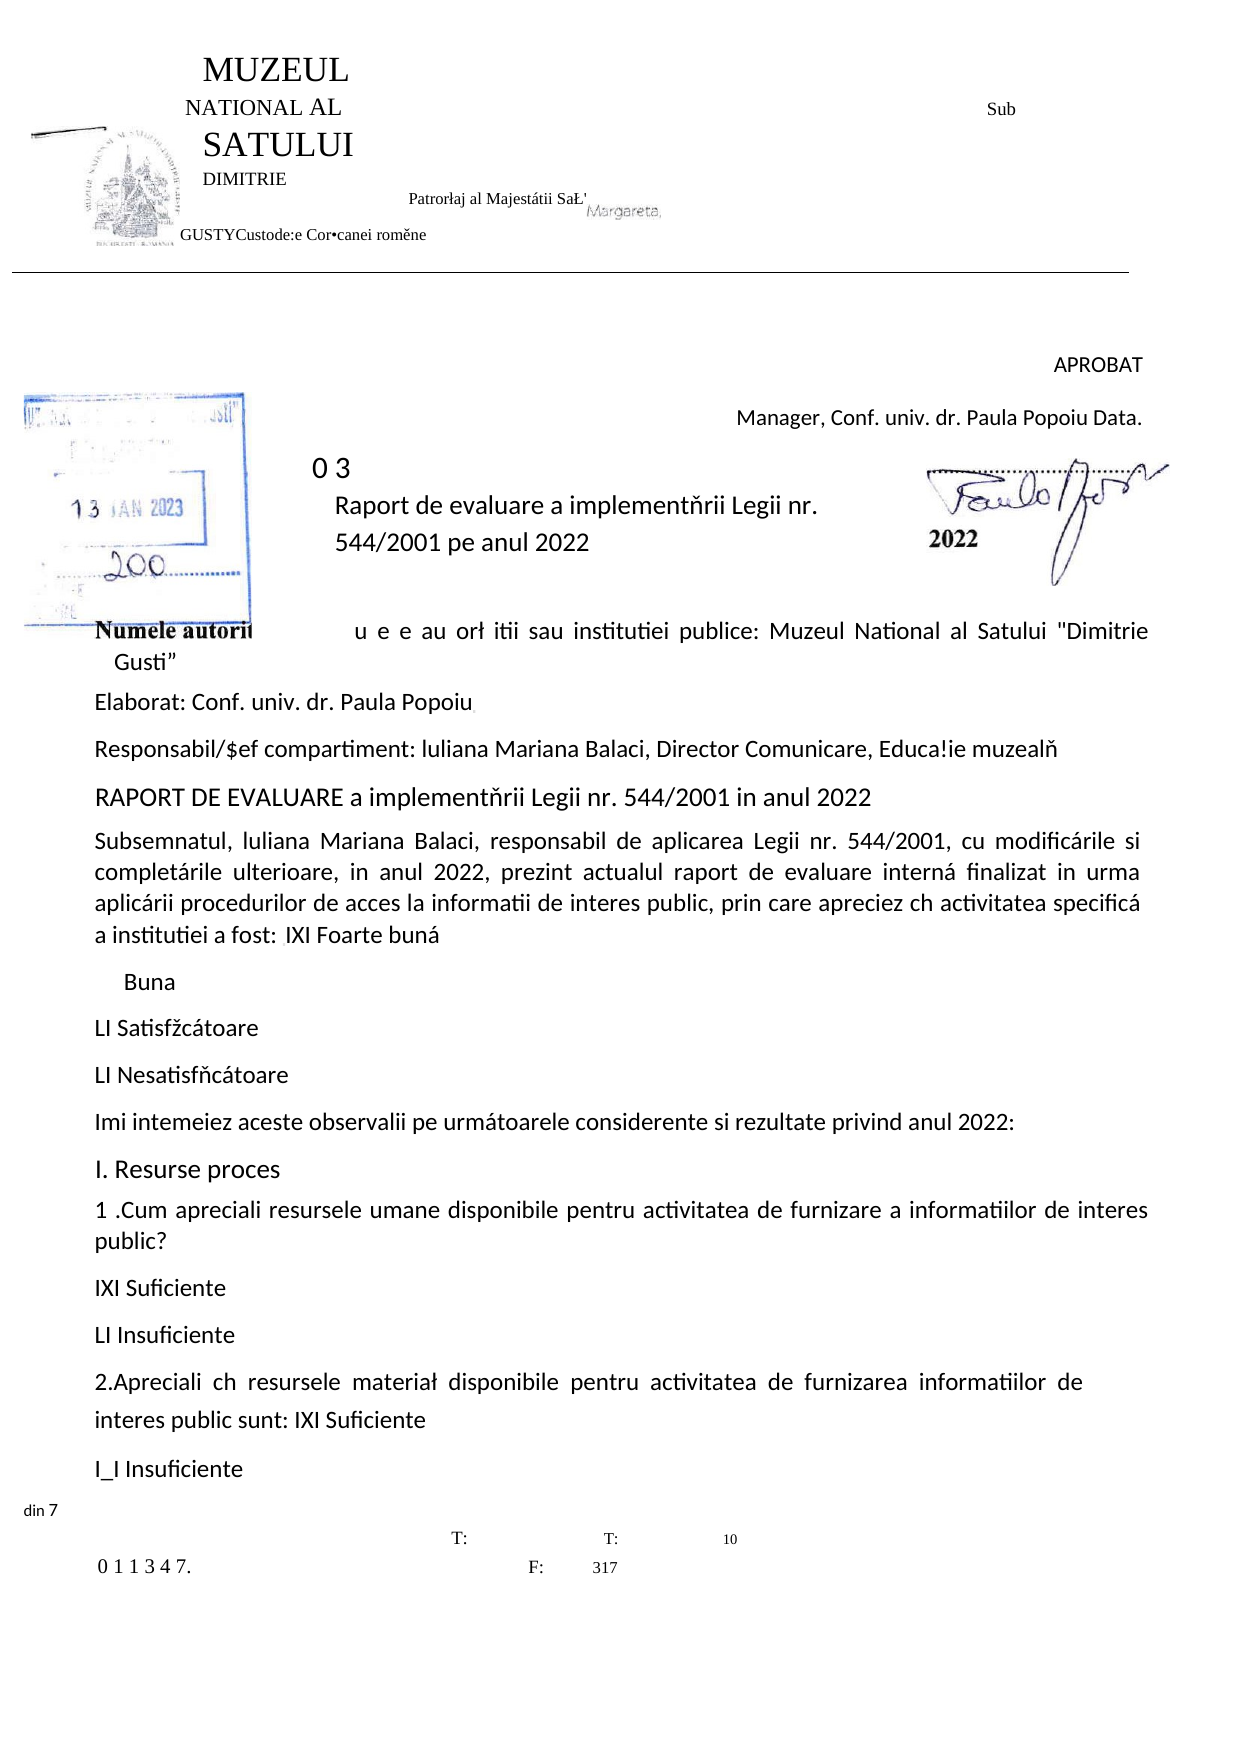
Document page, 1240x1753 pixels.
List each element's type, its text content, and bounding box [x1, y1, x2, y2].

text Buna [124, 966, 1150, 996]
subtitle Raport de evaluare a implementňrii Legii nr. 544/2001 pe anul 2022 [252, 488, 926, 558]
text Responsabil/$ef compartiment: luliana Mariana Balaci, Director Comunicare, Educa!ie muzealň [94, 733, 1150, 763]
text LI Satisfžcátoare [94, 1012, 1150, 1043]
text u e e au orł itii sau institutiei publice: Muzeul National al Satului "Dimitrie Gusti” [114, 615, 1150, 677]
text Patrorłaj al Majestátii SaŁ' [180, 189, 1131, 219]
text Manager, Conf. univ. dr. Paula Popoiu Data. [252, 403, 1143, 432]
text Elaborat: Conf. univ. dr. Paula Popoiu [94, 686, 1150, 717]
subtitle RAPORT DE EVALUARE a implementňrii Legii nr. 544/2001 in anul 2022 [95, 780, 1150, 813]
text Imi intemeiez aceste observalii pe urmátoarele considerente si rezultate privind anul 2022: [94, 1106, 1150, 1136]
text I_I Insuficiente [94, 1453, 1150, 1484]
text APROBAT [24, 350, 1143, 378]
text 1 .Cum apreciali resursele umane disponibile pentru activitatea de furnizare a informatiilor de interes public? [94, 1194, 1150, 1256]
text 2.Apreciali ch resursele materiał disponibile pentru activitatea de furnizarea informatiilor de interes public sunt: IXI Suficiente [94, 1366, 1084, 1435]
text IXI Suficiente [94, 1272, 1150, 1303]
text LI Nesatisfňcátoare [94, 1059, 1150, 1090]
text Subsemnatul, luliana Mariana Balaci, responsabil de aplicarea Legii nr. 544/2001, cu modificárile si completárile ulterioare, in anul 2022, prezint actualul raport de evaluare interná finalizat in urma aplicárii procedurilor de acces la informatii de interes public, prin care apreciez ch activitatea specificá a institutiei a fost: IXI Foarte buná [94, 825, 1142, 949]
subtitle 0 3 [252, 448, 1150, 486]
text LI Insuficiente [94, 1319, 1150, 1349]
subtitle I. Resurse proces [95, 1153, 1150, 1186]
text GUSTY Custode:e Cor•canei roměne [180, 224, 1150, 244]
